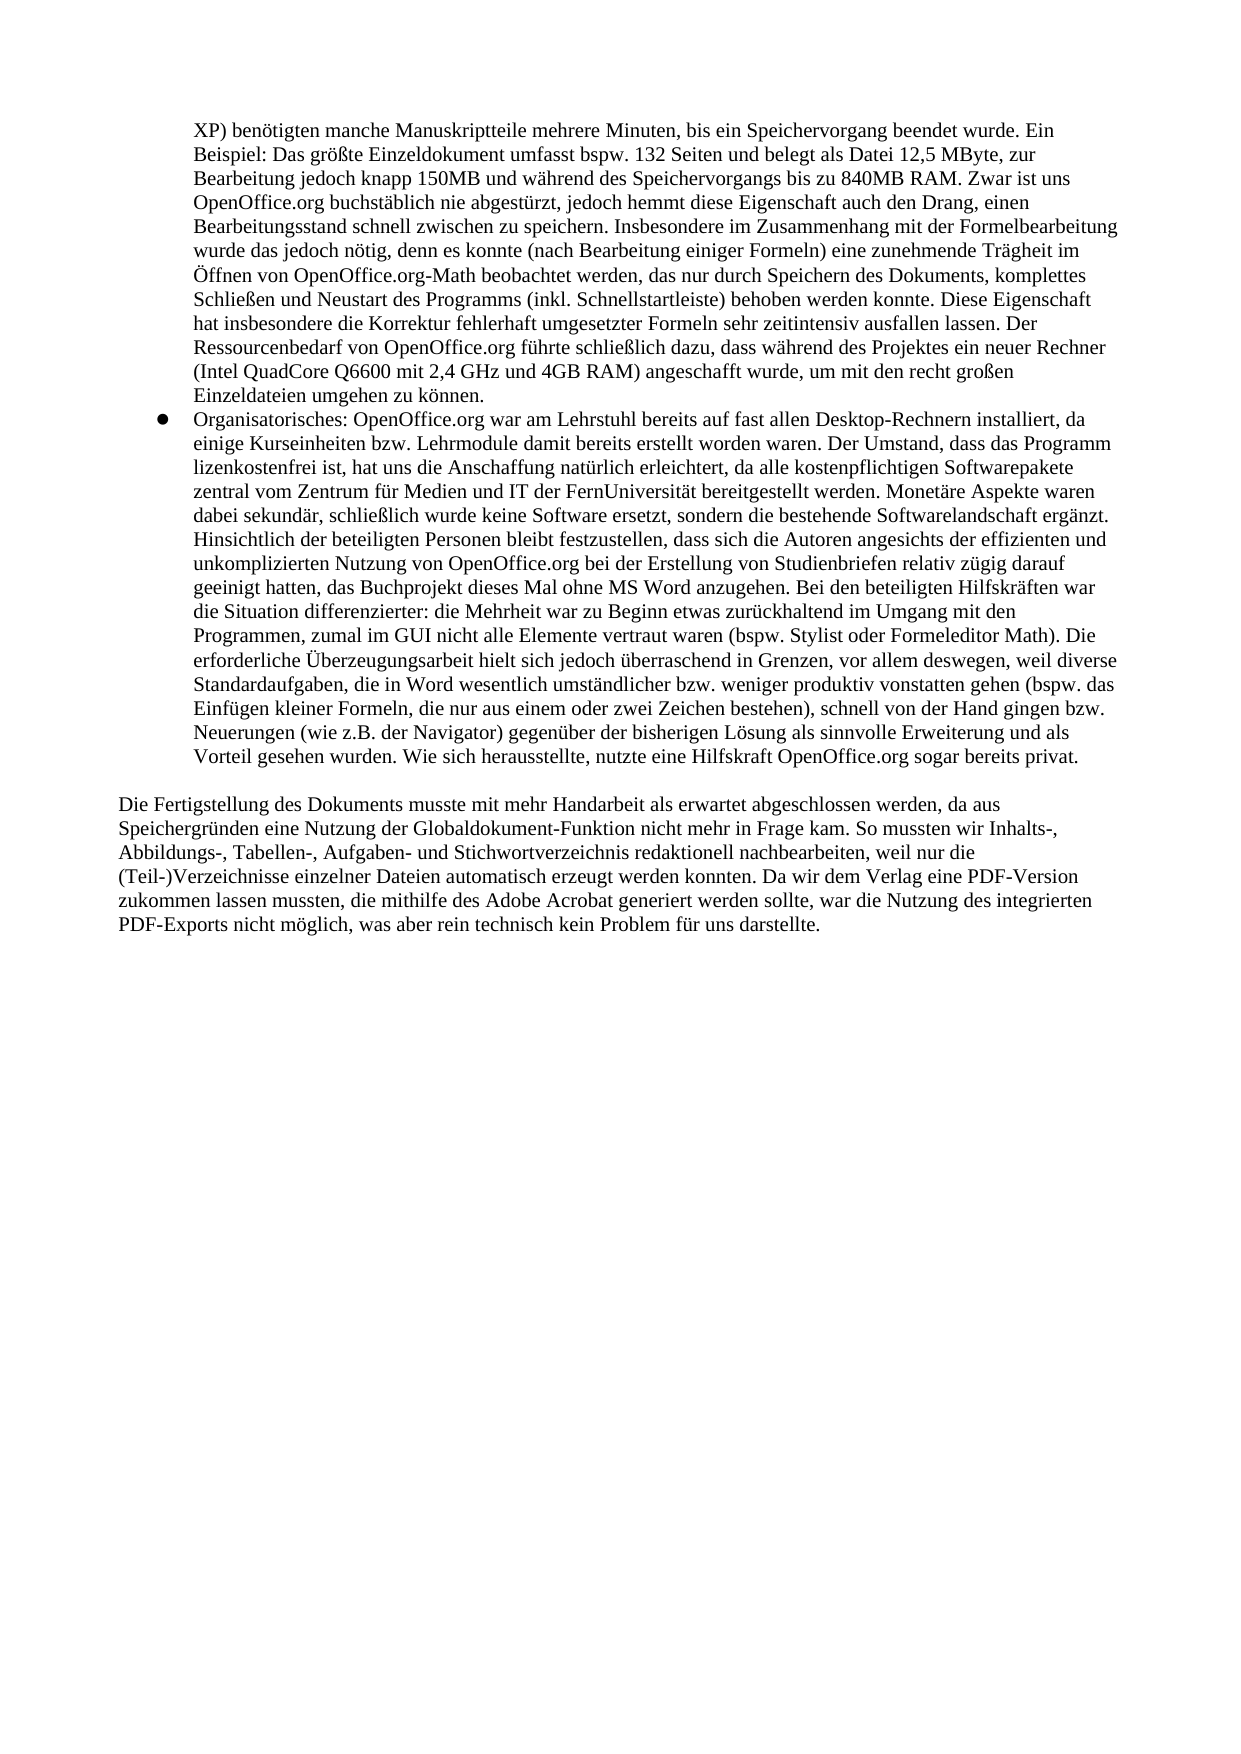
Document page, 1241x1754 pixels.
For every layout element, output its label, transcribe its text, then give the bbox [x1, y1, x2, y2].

text Die Fertigstellung des Dokuments musste mit mehr Handarbeit als erwartet abgeschlossen werden, da aus Speichergründen eine Nutzung der Globaldokument-Funktion nicht mehr in Frage kam. So mussten wir Inhalts-, Abbildungs-, Tabellen-, Aufgaben- und Stichwortverzeichnis redaktionell nachbearbeiten, weil nur die (Teil-)Verzeichnisse einzelner Dateien automatisch erzeugt werden konnten. Da wir dem Verlag eine PDF-Version zukommen lassen mussten, die mithilfe des Adobe Acrobat generiert werden sollte, war die Nutzung des integrierten PDF-Exports nicht möglich, was aber rein technisch kein Problem für uns darstellte. [118, 792, 1122, 936]
list Organisatorisches: OpenOffice.org war am Lehrstuhl bereits auf fast allen Desktop-Rechnern installiert, da einige Kurseinheiten bzw. Lehrmodule damit bereits erstellt worden waren. Der Umstand, dass das Programm lizenkostenfrei ist, hat uns die Anschaffung natürlich erleichtert, da alle kostenpflichtigen Softwarepakete zentral vom Zentrum für Medien und IT der FernUniversität bereitgestellt werden. Monetäre Aspekte waren dabei sekundär, schließlich wurde keine Software ersetzt, sondern die bestehende Softwarelandschaft ergänzt. Hinsichtlich der beteiligten Personen bleibt festzustellen, dass sich die Autoren angesichts der effizienten und unkomplizierten Nutzung von OpenOffice.org bei der Erstellung von Studienbriefen relativ zügig darauf geeinigt hatten, das Buchprojekt dieses Mal ohne MS Word anzugehen. Bei den beteiligten Hilfskräften war die Situation differenzierter: die Mehrheit war zu Beginn etwas zurückhaltend im Umgang mit den Programmen, zumal im GUI nicht alle Elemente vertraut waren (bspw. Stylist oder Formeleditor Math). Die erforderliche Überzeugungsarbeit hielt sich jedoch überraschend in Grenzen, vor allem deswegen, weil diverse Standardaufgaben, die in Word wesentlich umständlicher bzw. weniger produktiv vonstatten gehen (bspw. das Einfügen kleiner Formeln, die nur aus einem oder zwei Zeichen bestehen), schnell von der Hand gingen bzw. Neuerungen (wie z.B. der Navigator) gegenüber der bisherigen Lösung als sinnvolle Erweiterung und als Vorteil gesehen wurden. Wie sich herausstellte, nutzte eine Hilfskraft OpenOffice.org sogar bereits privat. [156, 407, 1122, 768]
list XP) benötigten manche Manuskriptteile mehrere Minuten, bis ein Speichervorgang beendet wurde. Ein Beispiel: Das größte Einzeldokument umfasst bspw. 132 Seiten und belegt als Datei 12,5 MByte, zur Bearbeitung jedoch knapp 150MB und während des Speichervorgangs bis zu 840MB RAM. Zwar ist uns OpenOffice.org buchstäblich nie abgestürzt, jedoch hemmt diese Eigenschaft auch den Drang, einen Bearbeitungsstand schnell zwischen zu speichern. Insbesondere im Zusammenhang mit der Formelbearbeitung wurde das jedoch nötig, denn es konnte (nach Bearbeitung einiger Formeln) eine zunehmende Trägheit im Öffnen von OpenOffice.org-Math beobachtet werden, das nur durch Speichern des Dokuments, komplettes Schließen und Neustart des Programms (inkl. Schnellstartleiste) behoben werden konnte. Diese Eigenschaft hat insbesondere die Korrektur fehlerhaft umgesetzter Formeln sehr zeitintensiv ausfallen lassen. Der Ressourcenbedarf von OpenOffice.org führte schließlich dazu, dass während des Projektes ein neuer Rechner (Intel QuadCore Q6600 mit 2,4 GHz und 4GB RAM) angeschafft wurde, um mit den recht großen Einzeldateien umgehen zu können. [156, 118, 1122, 407]
